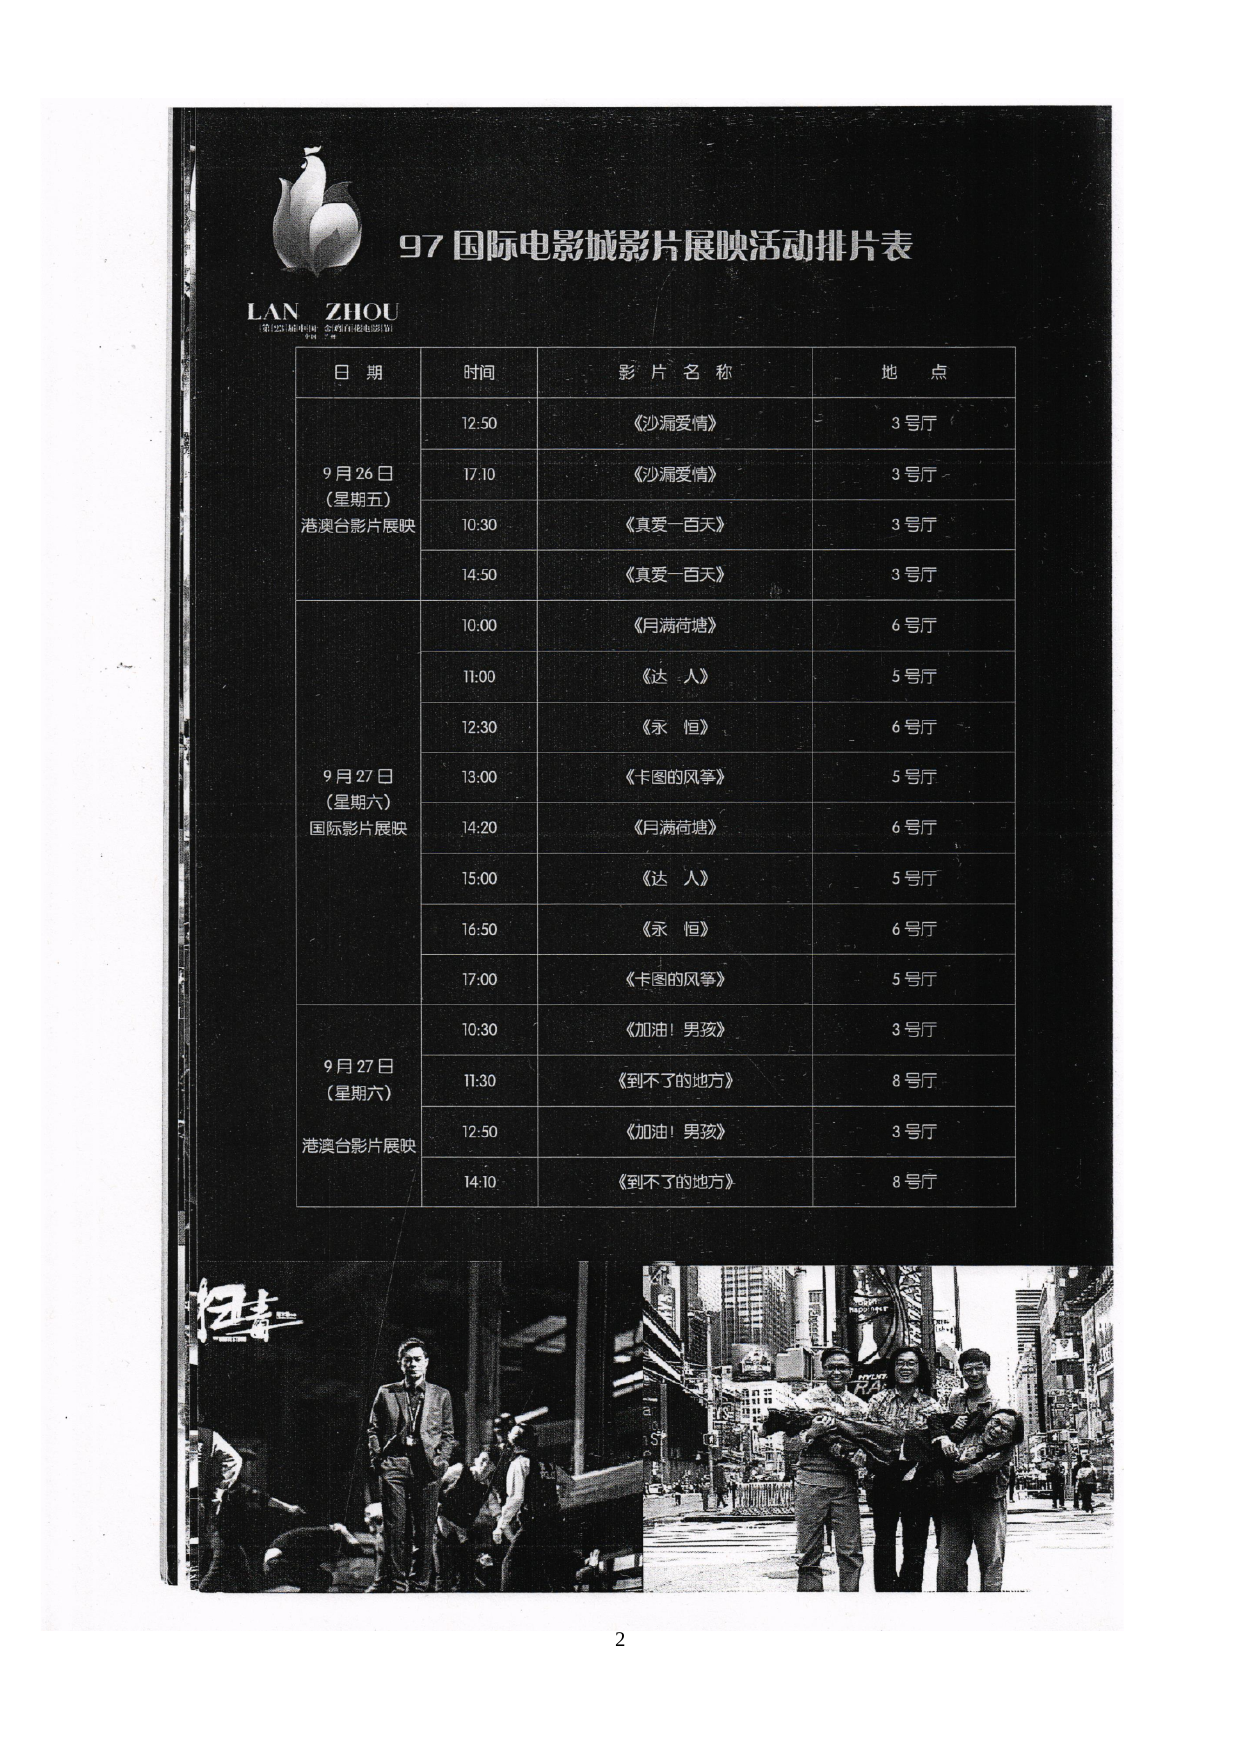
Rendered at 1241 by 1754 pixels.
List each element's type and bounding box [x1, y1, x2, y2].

picture [40, 98, 1124, 1631]
